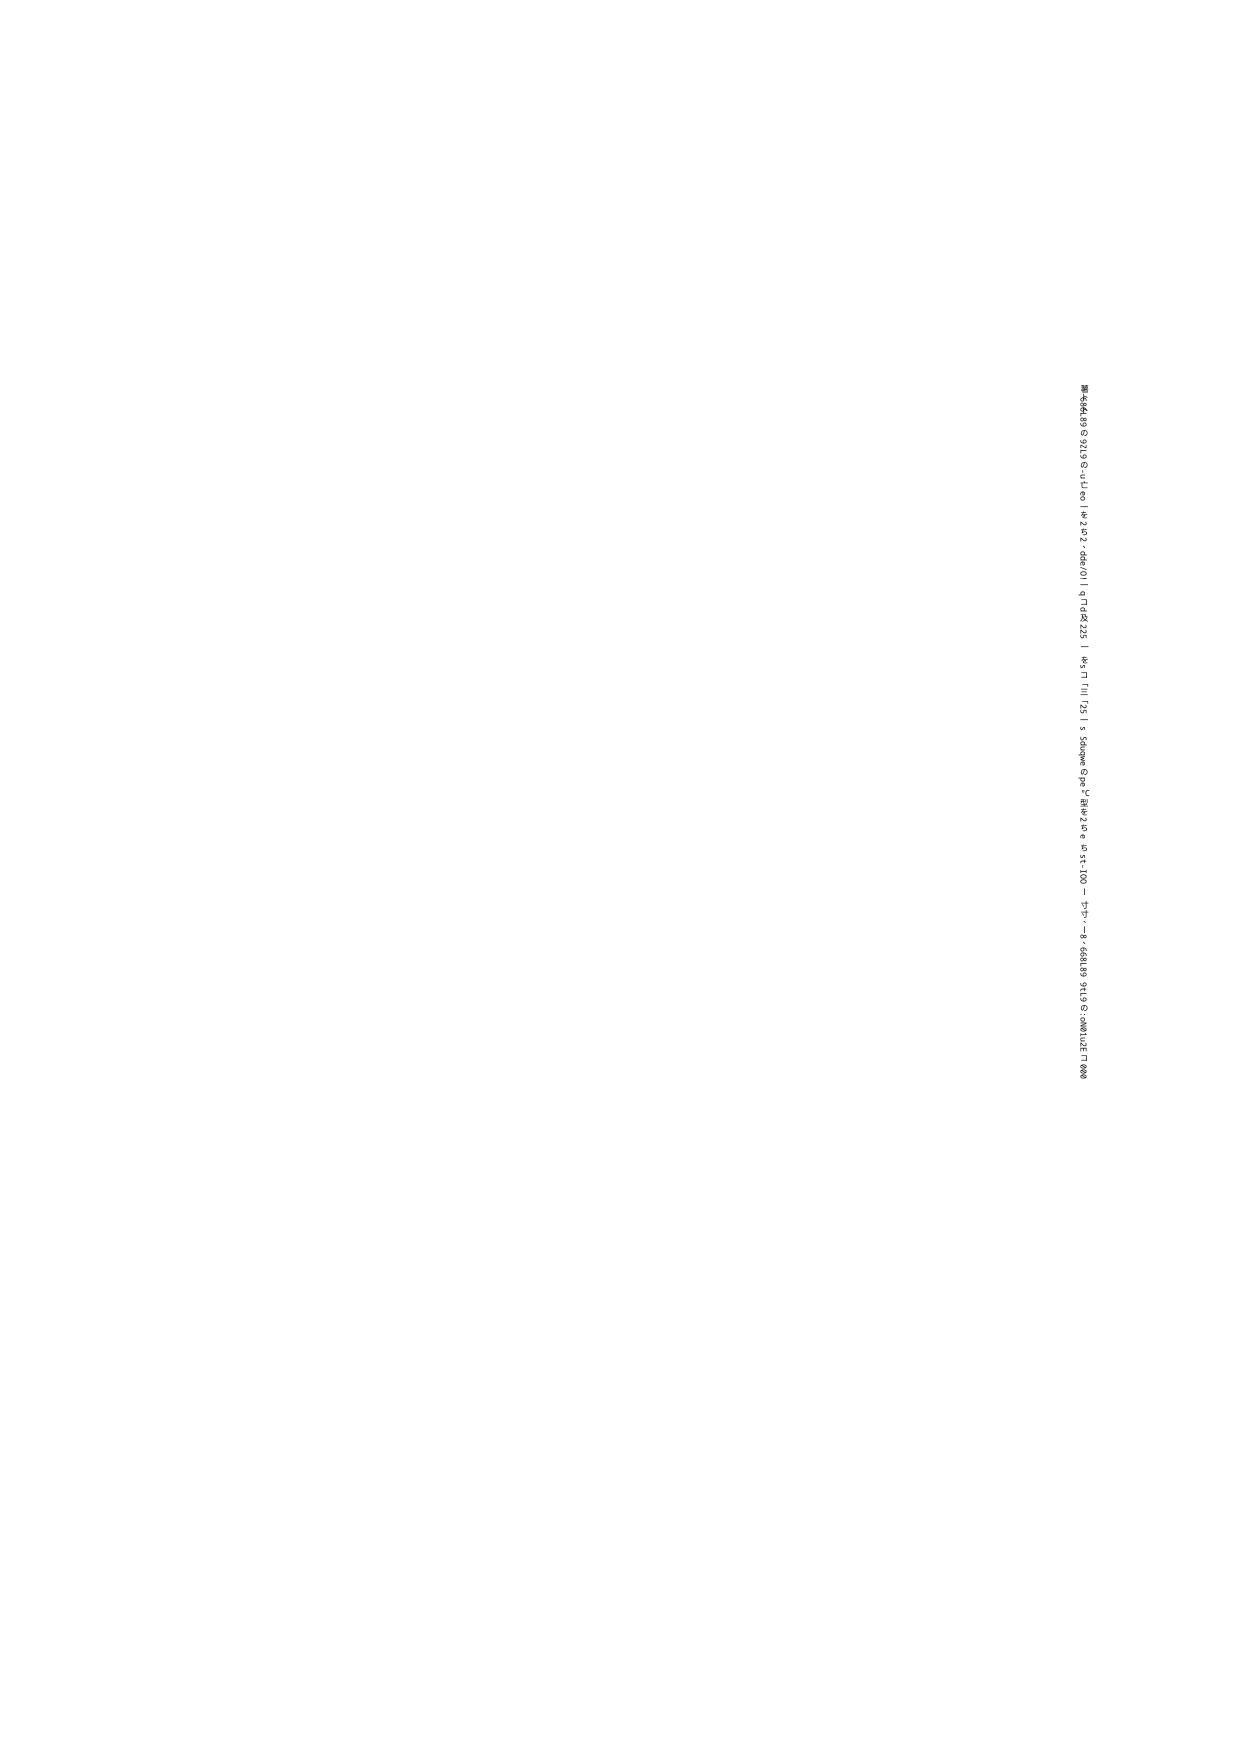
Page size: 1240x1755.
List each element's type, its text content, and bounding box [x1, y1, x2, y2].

text 薯ト ト686L89の9ZL9の-u亡eo一を2ち2、dde/O!一qコd及225一 をsコ「三「25一s Sduqweのpe℃型を2ちe ちst-IOOー 寸寸、ー8、668L89 9tL9の:oN01u2Eコ000 [1078, 366, 1089, 1462]
